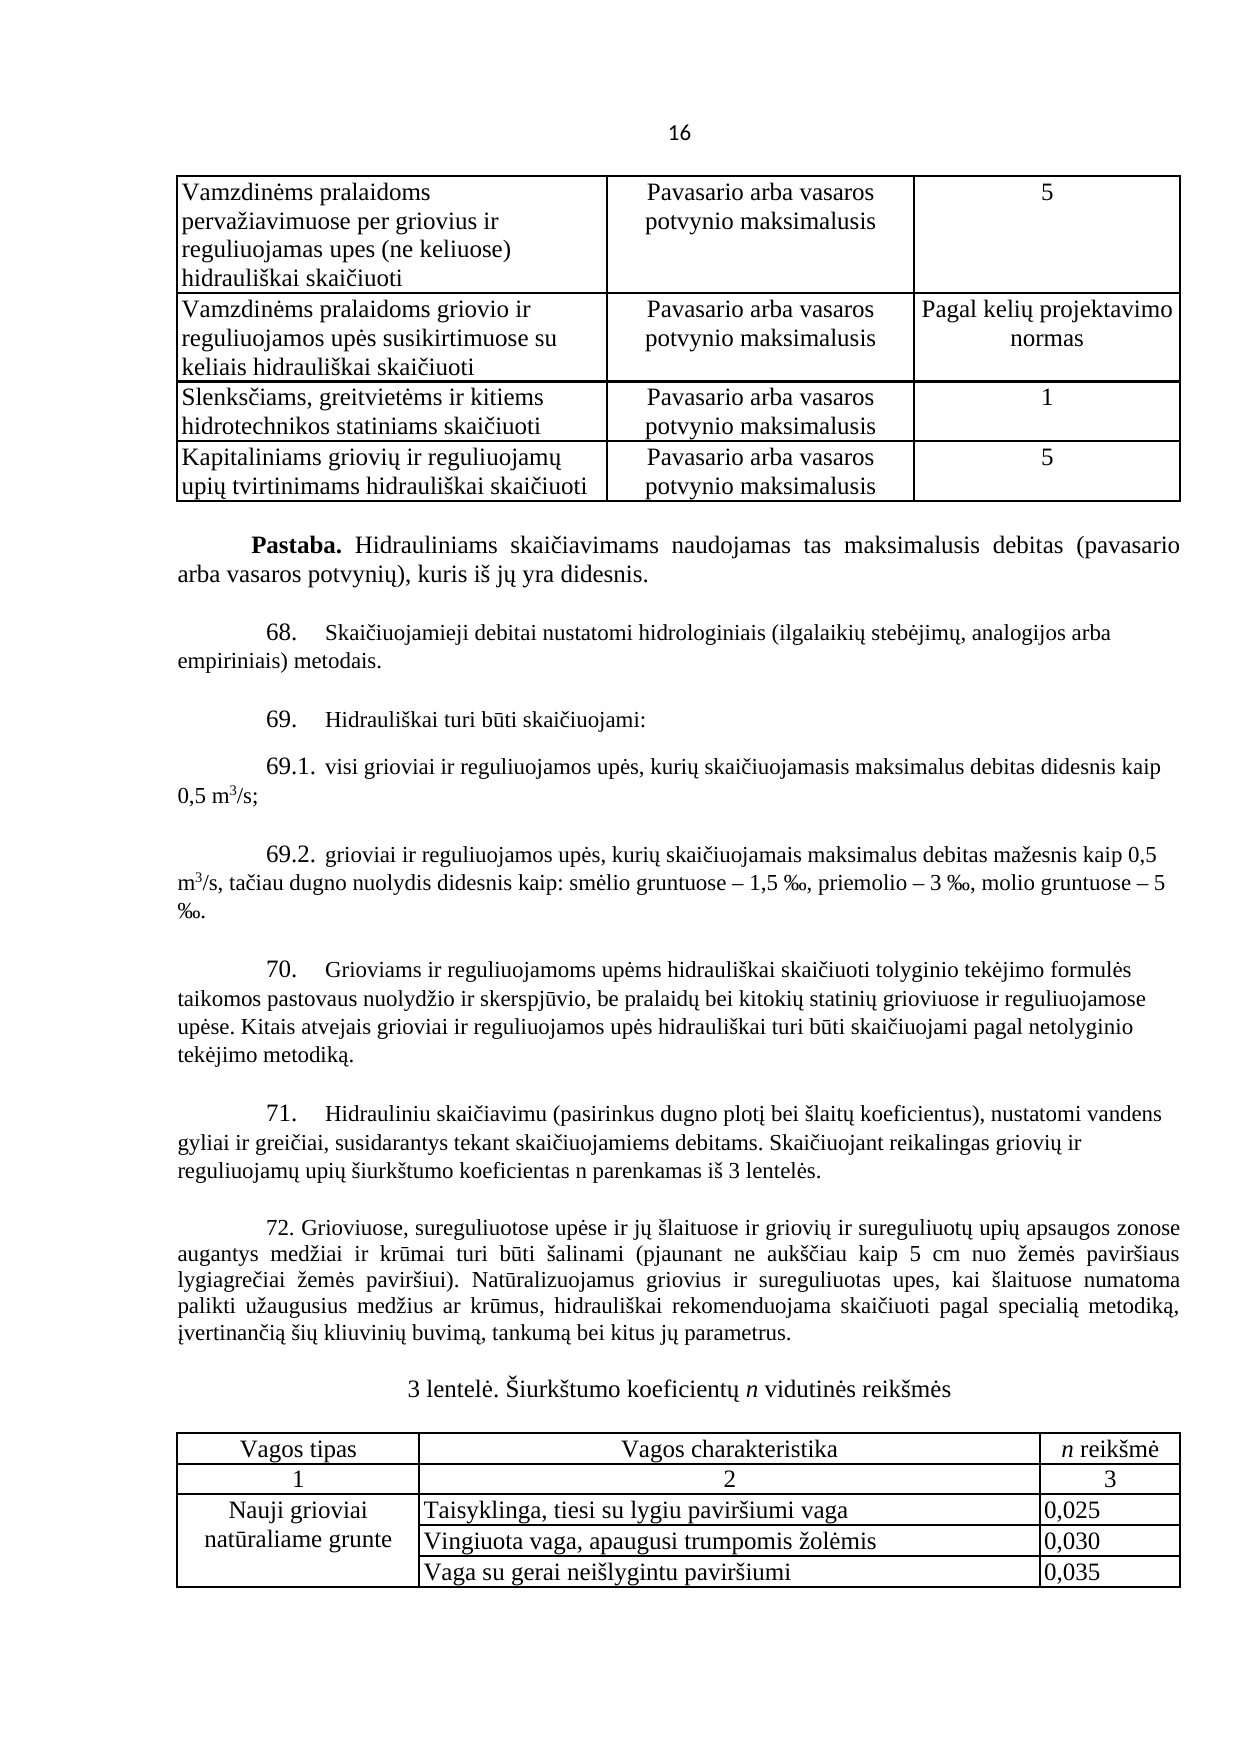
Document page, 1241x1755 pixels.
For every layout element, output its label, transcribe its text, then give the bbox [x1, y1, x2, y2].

text 71. Hidrauliniu skaičiavimu (pasirinkus dugno plotį bei šlaitų koeficientus), nustatomi vandens gyliai ir greičiai, susidarantys tekant skaičiuojamiems debitams. Skaičiuojant reikalingas griovių ir reguliuojamų upių šiurkštumo koeficientas n parenkamas iš 3 lentelės. [177, 1098, 1181, 1183]
table_cell Kapitaliniams griovių ir reguliuojamų upių tvirtinimams hidrauliškai skaičiuoti [178, 442, 606, 499]
table_cell 3 [1041, 1465, 1179, 1493]
text 3 lentelė. Šiurkštumo koeficientų n vidutinės reikšmės [177, 1374, 1181, 1403]
table_cell Vaga su gerai neišlygintu paviršiumi [420, 1557, 1039, 1586]
table_cell Slenksčiams, greitvietėms ir kitiems hidrotechnikos statiniams skaičiuoti [178, 383, 606, 440]
table_cell 2 [420, 1465, 1039, 1493]
table_cell Taisyklinga, tiesi su lygiu paviršiumi vaga [420, 1495, 1039, 1524]
table_cell 0,025 [1041, 1495, 1179, 1524]
table_header Vagos tipas [178, 1434, 418, 1462]
table_cell Pavasario arba vasaros potvynio maksimalusis [608, 294, 913, 380]
table_cell Pavasario arba vasaros potvynio maksimalusis [608, 383, 913, 440]
table_cell 0,035 [1041, 1557, 1179, 1586]
table_header Vagos charakteristika [420, 1434, 1039, 1462]
text 69.2. grioviai ir reguliuojamos upės, kurių skaičiuojamais maksimalus debitas mažesnis kaip 0,5 m3/s, tačiau dugno nuolydis didesnis kaip: smėlio gruntuose – 1,5 ‰, priemolio – 3 ‰, molio gruntuose – 5 ‰. [177, 839, 1181, 924]
text 70. Grioviams ir reguliuojamoms upėms hidrauliškai skaičiuoti tolyginio tekėjimo formulės taikomos pastovaus nuolydžio ir skerspjūvio, be pralaidų bei kitokių statinių grioviuose ir reguliuojamose upėse. Kitais atvejais grioviai ir reguliuojamos upės hidrauliškai turi būti skaičiuojami pagal netolyginio tekėjimo metodiką. [177, 954, 1181, 1067]
text 72. Grioviuose, sureguliuotose upėse ir jų šlaituose ir griovių ir sureguliuotų upių apsaugos zonose augantys medžiai ir krūmai turi būti šalinami (pjaunant ne aukščiau kaip 5 cm nuo žemės paviršiaus lygiagrečiai žemės paviršiui). Natūralizuojamus griovius ir sureguliuotas upes, kai šlaituose numatoma palikti užaugusius medžius ar krūmus, hidrauliškai rekomenduojama skaičiuoti pagal specialią metodiką, įvertinančią šių kliuvinių buvimą, tankumą bei kitus jų parametrus. [177, 1213, 1181, 1345]
table_cell Pavasario arba vasaros potvynio maksimalusis [608, 177, 913, 292]
text Pastaba. Hidrauliniams skaičiavimams naudojamas tas maksimalusis debitas (pavasario arba vasaros potvynių), kuris iš jų yra didesnis. [177, 530, 1181, 588]
text 68. Skaičiuojamieji debitai nustatomi hidrologiniais (ilgalaikių stebėjimų, analogijos arba empiriniais) metodais. [177, 617, 1181, 673]
table_cell Pavasario arba vasaros potvynio maksimalusis [608, 442, 913, 499]
table_header n reikšmė [1041, 1434, 1179, 1462]
table_cell 1 [915, 383, 1179, 440]
table_cell 5 [915, 442, 1179, 499]
table_cell Nauji grioviai natūraliame grunte [178, 1495, 418, 1586]
text 69.1. visi grioviai ir reguliuojamos upės, kurių skaičiuojamasis maksimalus debitas didesnis kaip 0,5 m3/s; [177, 751, 1181, 808]
table_cell Pagal kelių projektavimo normas [915, 294, 1179, 380]
table_cell Vamzdinėms pralaidoms pervažiavimuose per griovius ir reguliuojamas upes (ne keliuose) hidrauliškai skaičiuoti [178, 177, 606, 292]
table_cell 0,030 [1041, 1526, 1179, 1555]
table_cell Vingiuota vaga, apaugusi trumpomis žolėmis [420, 1526, 1039, 1555]
text 69. Hidrauliškai turi būti skaičiuojami: [177, 704, 1181, 733]
table_cell 1 [178, 1465, 418, 1493]
table_cell Vamzdinėms pralaidoms griovio ir reguliuojamos upės susikirtimuose su keliais hidrauliškai skaičiuoti [178, 294, 606, 380]
table_cell 5 [915, 177, 1179, 292]
